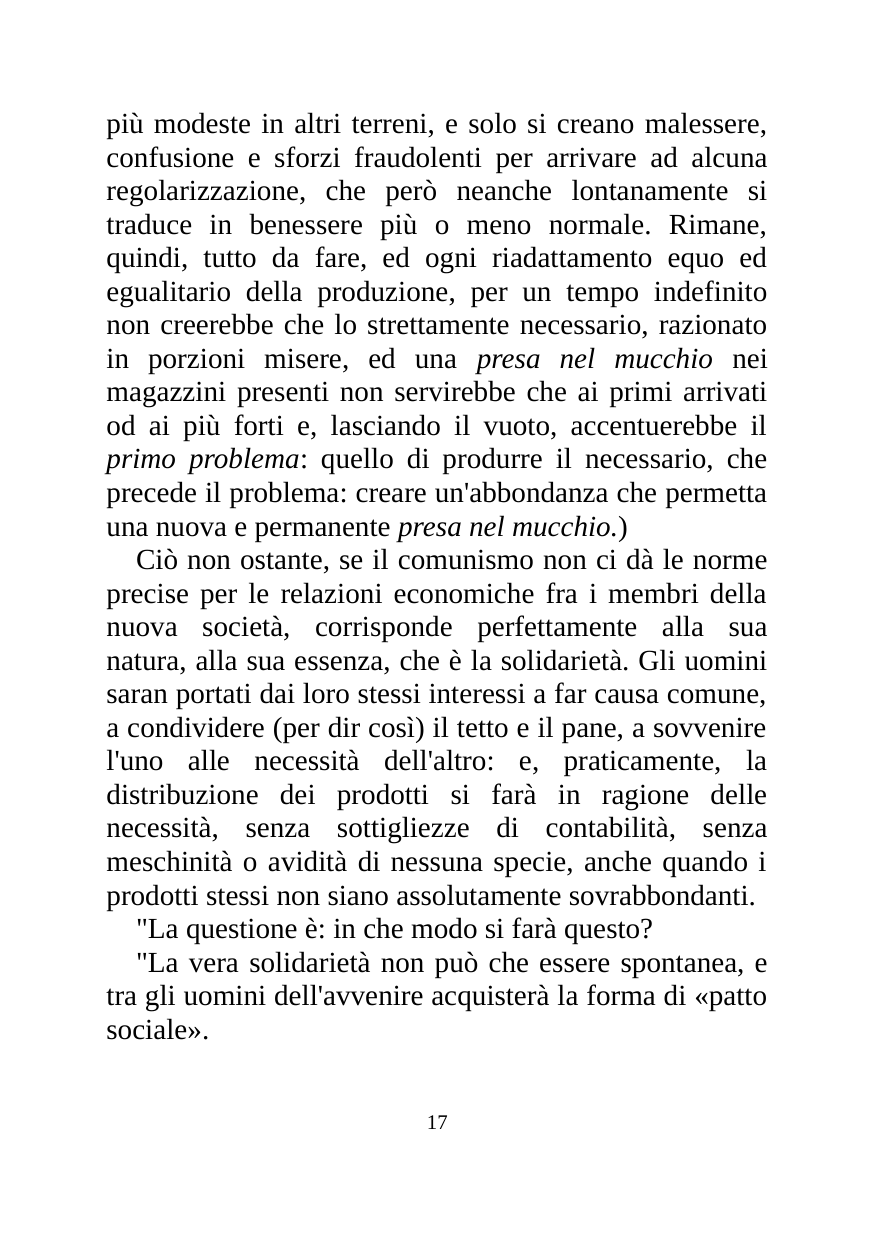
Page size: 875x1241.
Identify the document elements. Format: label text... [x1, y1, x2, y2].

text "La questione è: in che modo si farà questo? [106, 911, 768, 945]
text più modeste in altri terreni, e solo si creano malessere, confusione e sforzi fraudolenti per arrivare ad alcuna regolarizzazione, che però neanche lontanamente si traduce in benessere più o meno normale. Rimane, quindi, tutto da fare, ed ogni riadattamento equo ed egualitario della produzione, per un tempo indefinito non creerebbe che lo strettamente necessario, razionato in porzioni misere, ed una presa nel mucchio nei magazzini presenti non servirebbe che ai primi arrivati od ai più forti e, lasciando il vuoto, accentuerebbe il primo problema: quello di produrre il necessario, che precede il problema: creare un'abbondanza che permetta una nuova e permanente presa nel mucchio.) [106, 106, 768, 542]
text Ciò non ostante, se il comunismo non ci dà le norme precise per le relazioni economiche fra i membri della nuova società, corrisponde perfettamente alla sua natura, alla sua essenza, che è la solidarietà. Gli uomini saran portati dai loro stessi interessi a far causa comune, a condividere (per dir così) il tetto e il pane, a sovvenire l'uno alle necessità dell'altro: e, praticamente, la distribuzione dei prodotti si farà in ragione delle necessità, senza sottigliezze di contabilità, senza meschinità o avidità di nessuna specie, anche quando i prodotti stessi non siano assolutamente sovrabbondanti. [106, 542, 768, 911]
text "La vera solidarietà non può che essere spontanea, e tra gli uomini dell'avvenire acquisterà la forma di «patto sociale». [106, 945, 768, 1045]
